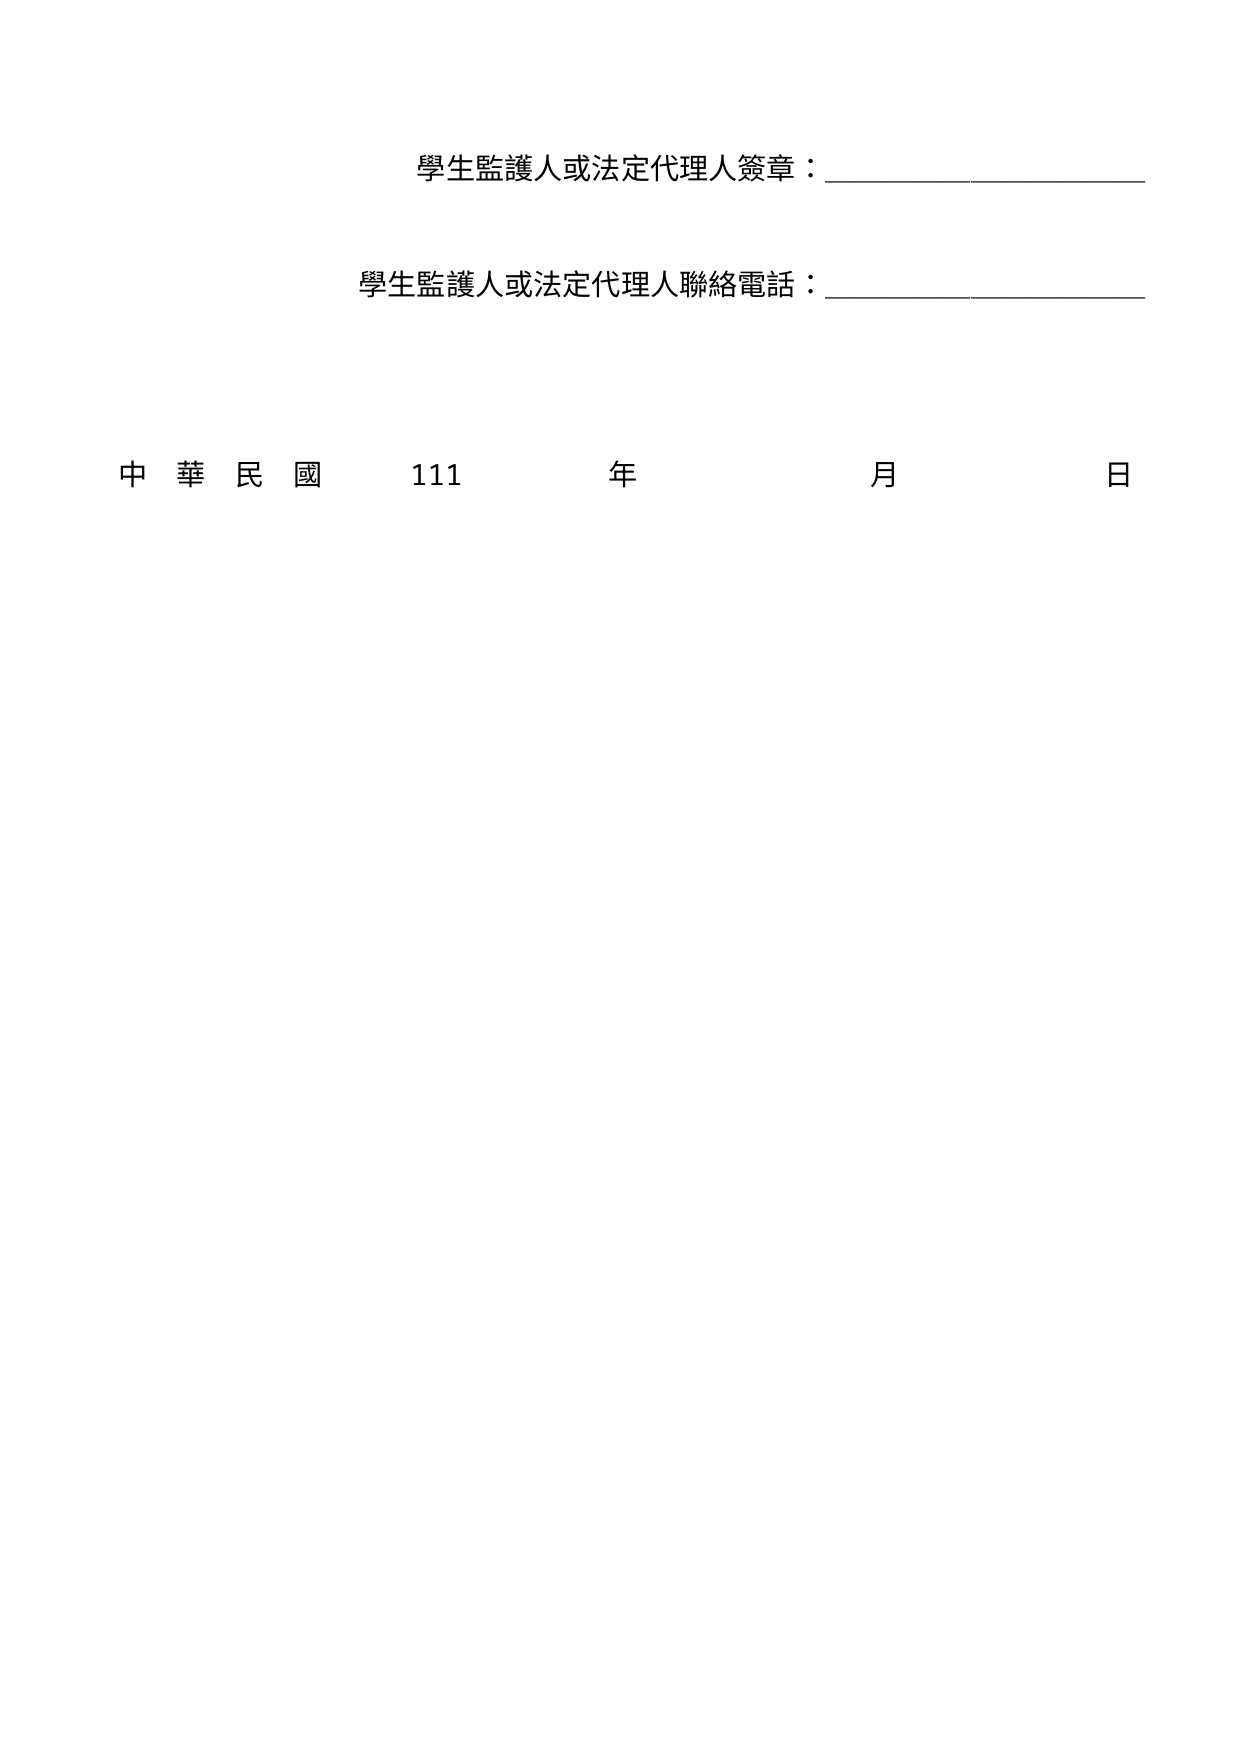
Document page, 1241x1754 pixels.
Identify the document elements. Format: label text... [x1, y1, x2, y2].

text 中 華 民 國 111 年 月 日 [118, 431, 1146, 493]
text 學生監護人或法定代理人簽章：＿＿＿＿＿＿＿＿＿＿＿ [118, 125, 1146, 188]
text 學生監護人或法定代理人聯絡電話：＿＿＿＿＿＿＿＿＿＿＿ [118, 241, 1146, 304]
